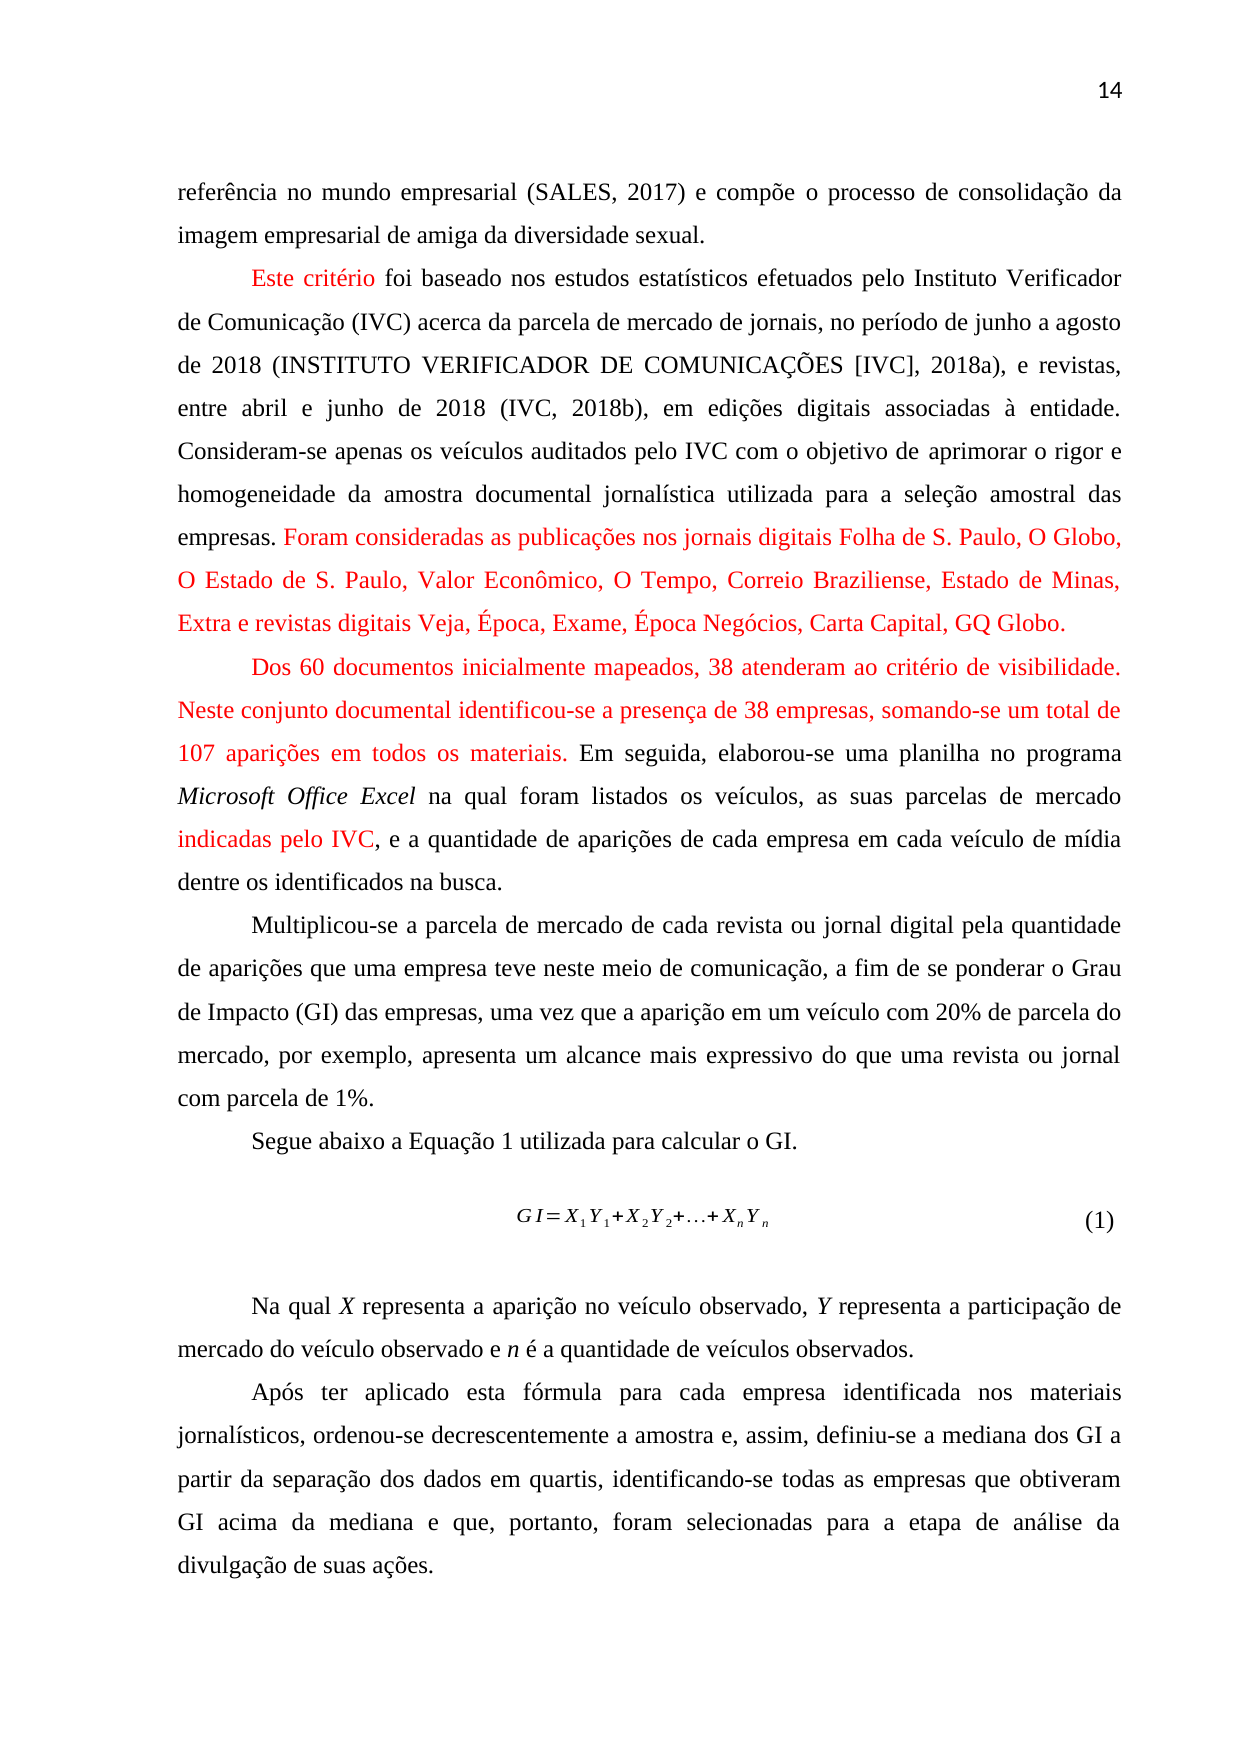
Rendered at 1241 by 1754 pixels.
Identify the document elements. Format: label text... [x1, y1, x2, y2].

table_header [457, 1205, 827, 1248]
text Dos 60 documentos inicialmente mapeados, 38 atenderam ao critério de visibilidade. Neste conjunto documental identificou-se a presença de 38 empresas, somando-se um total de 107 aparições em todos os materiais. Em seguida, elaborou-se uma planilha no programa Microsoft Office Excel na qual foram listados os veículos, as suas parcelas de mercado indicadas pelo IVC, e a quantidade de aparições de cada empresa em cada veículo de mídia dentre os identificados na busca. [177, 652, 1122, 896]
text Após ter aplicado esta fórmula para cada empresa identificada nos materiais jornalísticos, ordenou-se decrescentemente a amostra e, assim, definiu-se a mediana dos GI a partir da separação dos dados em quartis, identificando-se todas as empresas que obtiveram GI acima da mediana e que, portanto, foram selecionadas para a etapa de análise da divulgação de suas ações. [177, 1377, 1122, 1579]
table_header [166, 1205, 457, 1248]
text referência no mundo empresarial (SALES, 2017) e compõe o processo de consolidação da imagem empresarial de amiga da diversidade sexual. [177, 177, 1122, 249]
text Na qual X representa a aparição no veículo observado, Y representa a participação de mercado do veículo observado e n é a quantidade de veículos observados. [177, 1291, 1122, 1363]
table_header (1) [827, 1205, 1125, 1248]
text Este critério foi baseado nos estudos estatísticos efetuados pelo Instituto Verificador de Comunicação (IVC) acerca da parcela de mercado de jornais, no período de junho a agosto de 2018 (INSTITUTO VERIFICADOR DE COMUNICAÇÕES [IVC], 2018a), e revistas, entre abril e junho de 2018 (IVC, 2018b), em edições digitais associadas à entidade. Consideram-se apenas os veículos auditados pelo IVC com o objetivo de aprimorar o rigor e homogeneidade da amostra documental jornalística utilizada para a seleção amostral das empresas. Foram consideradas as publicações nos jornais digitais Folha de S. Paulo, O Globo, O Estado de S. Paulo, Valor Econômico, O Tempo, Correio Braziliense, Estado de Minas, Extra e revistas digitais Veja, Época, Exame, Época Negócios, Carta Capital, GQ Globo. [177, 263, 1122, 637]
text Segue abaixo a Equação 1 utilizada para calcular o GI. [177, 1126, 1122, 1155]
text Multiplicou-se a parcela de mercado de cada revista ou jornal digital pela quantidade de aparições que uma empresa teve neste meio de comunicação, a fim de se ponderar o Grau de Impacto (GI) das empresas, uma vez que a aparição em um veículo com 20% de parcela do mercado, por exemplo, apresenta um alcance mais expressivo do que uma revista ou jornal com parcela de 1%. [177, 910, 1122, 1112]
